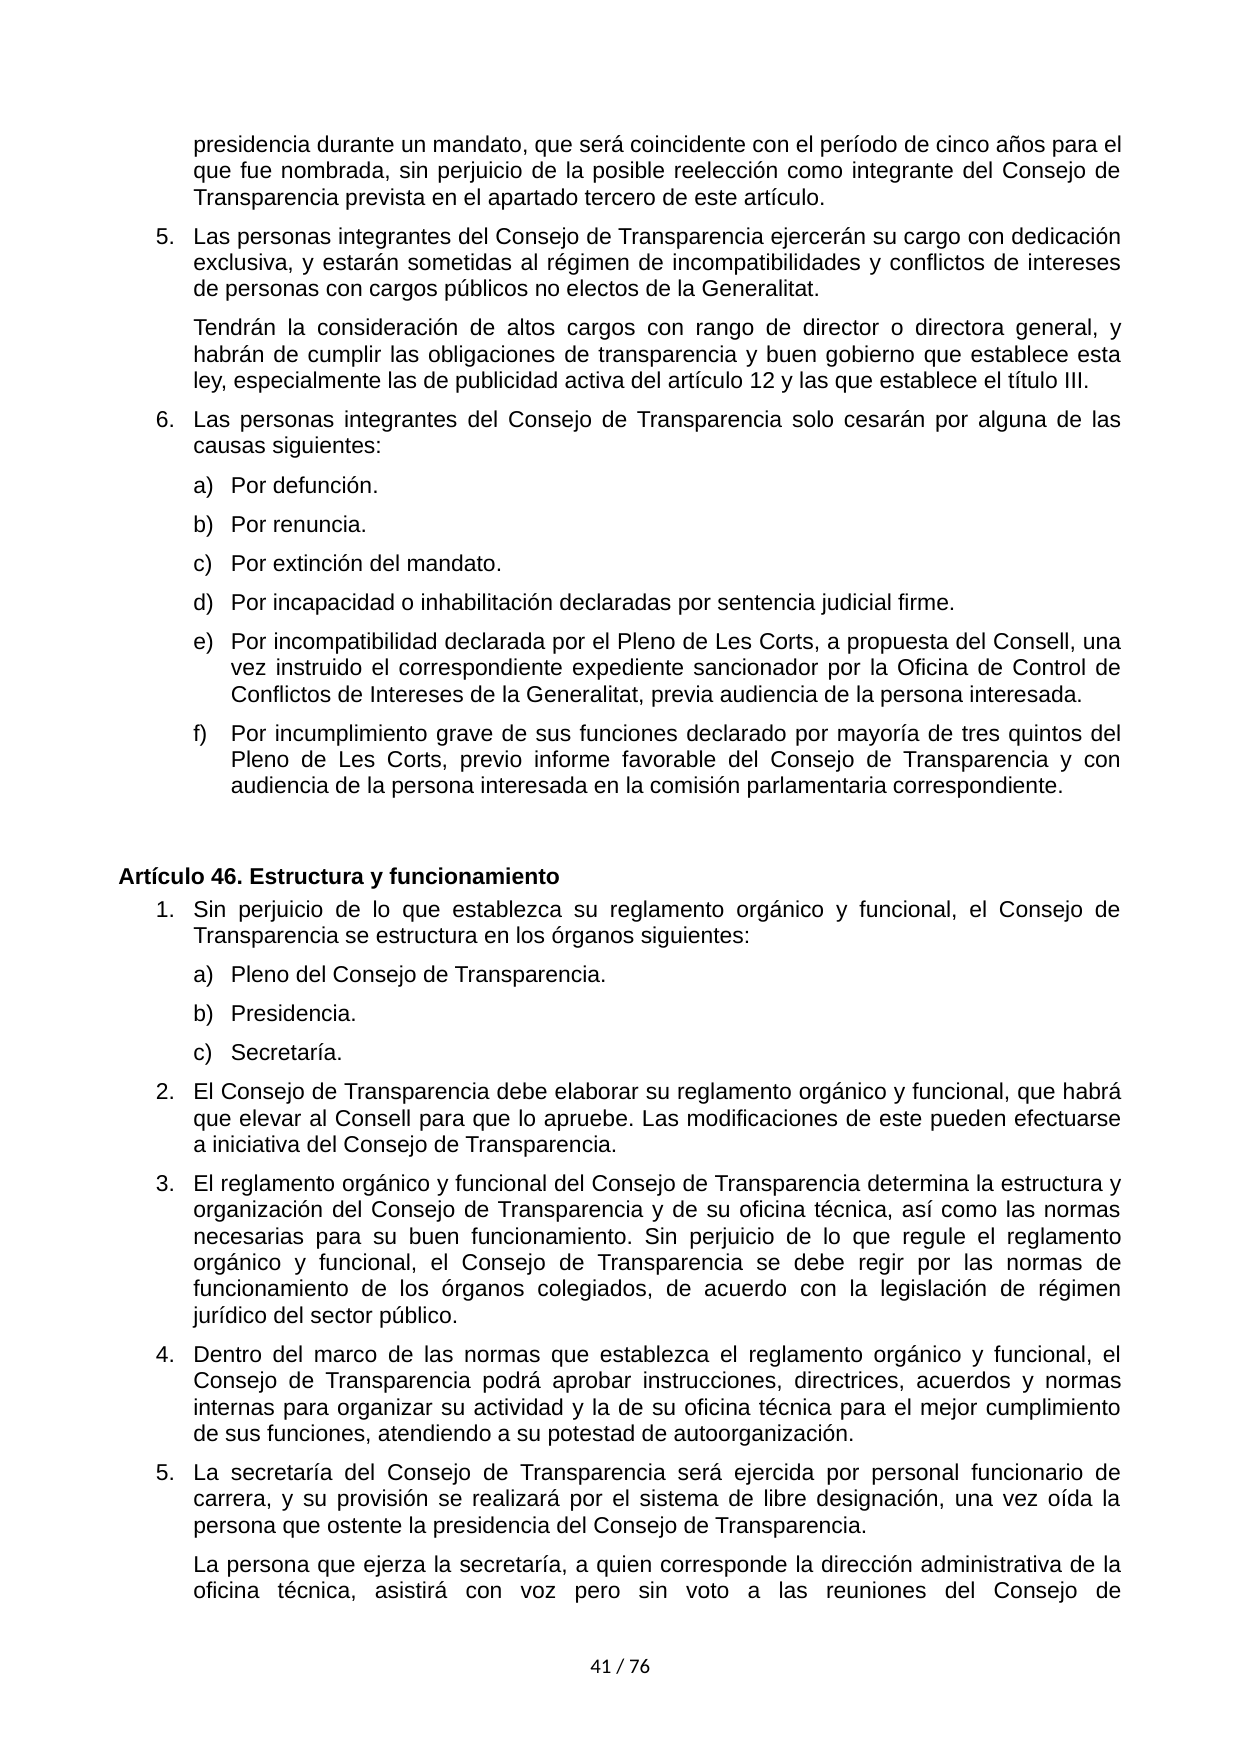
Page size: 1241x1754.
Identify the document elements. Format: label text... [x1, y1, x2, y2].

list Secretaría. [193, 1039, 1122, 1065]
list Por renuncia. [193, 511, 1122, 537]
list La persona que ejerza la secretaría, a quien corresponde la dirección administrativa de la oficina técnica, asistirá con voz pero sin voto a las reuniones del Consejo de [156, 1551, 1122, 1603]
list Sin perjuicio de lo que establezca su reglamento orgánico y funcional, el Consejo de Transparencia se estructura en los órganos siguientes: [156, 896, 1122, 948]
list Por defunción. [193, 472, 1122, 498]
list El Consejo de Transparencia debe elaborar su reglamento orgánico y funcional, que habrá que elevar al Consell para que lo apruebe. Las modificaciones de este pueden efectuarse a iniciativa del Consejo de Transparencia. [156, 1078, 1122, 1157]
list Pleno del Consejo de Transparencia. [193, 961, 1122, 987]
list Por incapacidad o inhabilitación declaradas por sentencia judicial firme. [193, 589, 1122, 615]
list Presidencia. [193, 1000, 1122, 1026]
list Por incompatibilidad declarada por el Pleno de Les Corts, a propuesta del Consell, una vez instruido el correspondiente expediente sancionador por la Oficina de Control de Conflictos de Intereses de la Generalitat, previa audiencia de la persona interesada. [193, 628, 1122, 707]
list presidencia durante un mandato, que será coincidente con el período de cinco años para el que fue nombrada, sin perjuicio de la posible reelección como integrante del Consejo de Transparencia prevista en el apartado tercero de este artículo. [156, 131, 1122, 210]
list Dentro del marco de las normas que establezca el reglamento orgánico y funcional, el Consejo de Transparencia podrá aprobar instrucciones, directrices, acuerdos y normas internas para organizar su actividad y la de su oficina técnica para el mejor cumplimiento de sus funciones, atendiendo a su potestad de autoorganización. [156, 1341, 1122, 1446]
list Tendrán la consideración de altos cargos con rango de director o directora general, y habrán de cumplir las obligaciones de transparencia y buen gobierno que establece esta ley, especialmente las de publicidad activa del artículo 12 y las que establece el título III. [156, 314, 1122, 393]
list Las personas integrantes del Consejo de Transparencia solo cesarán por alguna de las causas siguientes: [156, 406, 1122, 459]
list Por incumplimiento grave de sus funciones declarado por mayoría de tres quintos del Pleno de Les Corts, previo informe favorable del Consejo de Transparencia y con audiencia de la persona interesada en la comisión parlamentaria correspondiente. [193, 719, 1122, 799]
list El reglamento orgánico y funcional del Consejo de Transparencia determina la estructura y organización del Consejo de Transparencia y de su oficina técnica, así como las normas necesarias para su buen funcionamiento. Sin perjuicio de lo que regule el reglamento orgánico y funcional, el Consejo de Transparencia se debe regir por las normas de funcionamiento de los órganos colegiados, de acuerdo con la legislación de régimen jurídico del sector público. [156, 1170, 1122, 1328]
subtitle Artículo 46. Estructura y funcionamiento [118, 863, 1122, 889]
list La secretaría del Consejo de Transparencia será ejercida por personal funcionario de carrera, y su provisión se realizará por el sistema de libre designación, una vez oída la persona que ostente la presidencia del Consejo de Transparencia. [156, 1459, 1122, 1538]
list Por extinción del mandato. [193, 550, 1122, 576]
list Las personas integrantes del Consejo de Transparencia ejercerán su cargo con dedicación exclusiva, y estarán sometidas al régimen de incompatibilidades y conflictos de intereses de personas con cargos públicos no electos de la Generalitat. [156, 223, 1122, 302]
